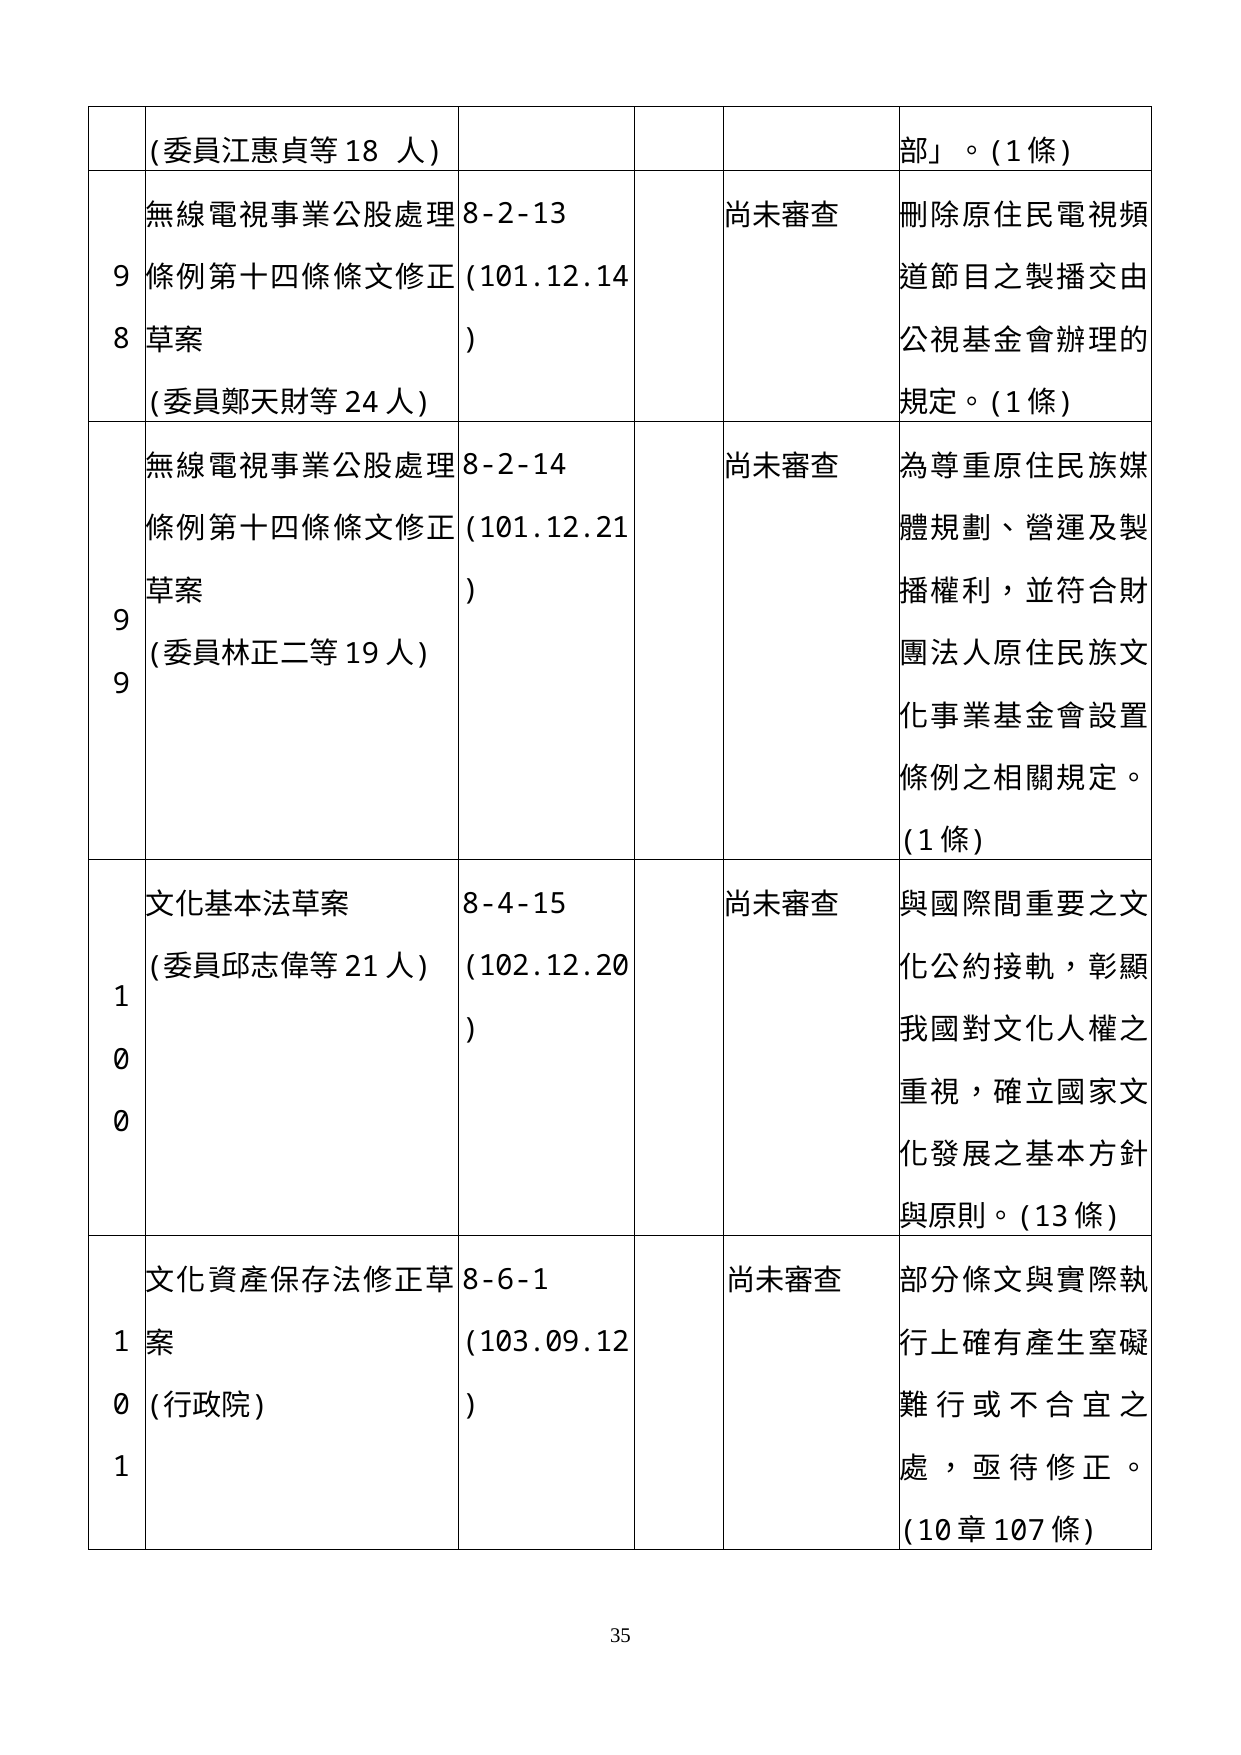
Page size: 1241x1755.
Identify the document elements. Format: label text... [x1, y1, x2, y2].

table_cell [635, 422, 723, 859]
table_cell [89, 422, 145, 859]
table_cell [635, 860, 723, 1235]
table_cell 與國際間重要之文化公約接軌，彰顯我國對文化人權之重視，確立國家文化發展之基本方針與原則。(13條) [900, 860, 1151, 1235]
table_cell 為尊重原住民族媒體規劃、營運及製播權利，並符合財團法人原住民族文化事業基金會設置條例之相關規定。(1條) [900, 422, 1151, 859]
table_cell 文化資產保存法修正草案 (行政院) [146, 1236, 458, 1549]
table_cell 文化基本法草案 (委員邱志偉等21人) [146, 860, 458, 1235]
table_cell (委員江惠貞等18 人) [146, 107, 458, 169]
table_cell 8-4-15 (102.12.20) [459, 860, 634, 1235]
table_cell 尚未審查 [724, 860, 899, 1235]
table_cell [724, 107, 899, 169]
table_cell 8-2-14 (101.12.21) [459, 422, 634, 859]
table_cell 部分條文與實際執行上確有產生窒礙難行或不合宜之處，亟待修正。(10章107條) [900, 1236, 1151, 1549]
table_cell [635, 107, 723, 169]
table_cell 部」。(1條) [900, 107, 1151, 169]
table_cell [89, 171, 145, 421]
table_cell [89, 860, 145, 1235]
table_cell 尚未審查 [724, 171, 899, 421]
table_cell 尚未審查 [724, 422, 899, 859]
table_cell [635, 171, 723, 421]
table_cell 8-2-13 (101.12.14) [459, 171, 634, 421]
table_cell 無線電視事業公股處理條例第十四條條文修正草案 (委員鄭天財等24人) [146, 171, 458, 421]
table_cell [89, 107, 145, 169]
table_cell [635, 1236, 723, 1549]
table_cell [89, 1236, 145, 1549]
table_cell 8-6-1 (103.09.12) [459, 1236, 634, 1549]
table_cell 無線電視事業公股處理條例第十四條條文修正草案 (委員林正二等19人) [146, 422, 458, 859]
table_cell 刪除原住民電視頻道節目之製播交由公視基金會辦理的規定。(1條) [900, 171, 1151, 421]
table_cell [459, 107, 634, 169]
table_cell 尚未審查 [724, 1236, 899, 1549]
